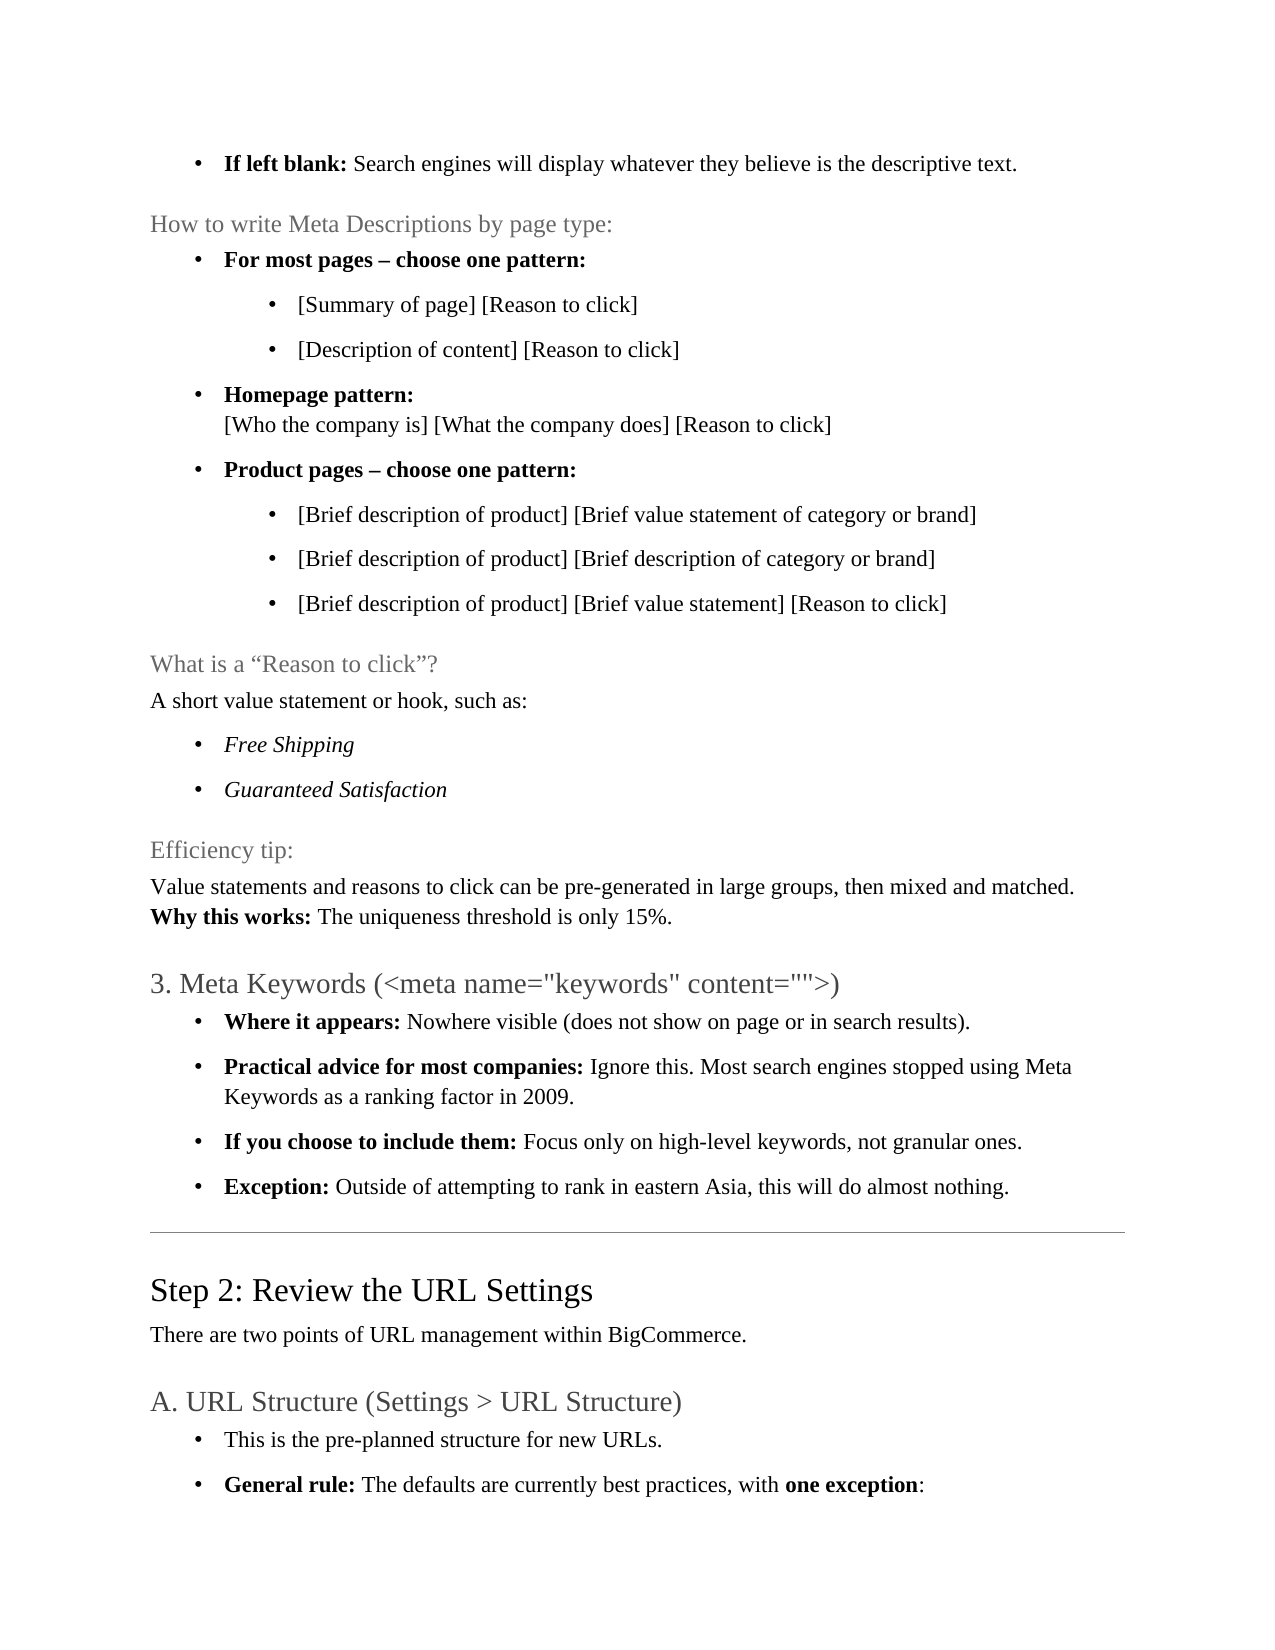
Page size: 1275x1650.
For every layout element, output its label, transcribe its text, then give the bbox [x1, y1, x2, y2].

list Free Shipping [194, 731, 1125, 758]
list Where it appears: Nowhere visible (does not show on page or in search results). [194, 1008, 1125, 1035]
list If left blank: Search engines will display whatever they believe is the descriptive text. [194, 150, 1125, 176]
list [Brief description of product] [Brief value statement of category or brand] [268, 501, 1125, 527]
text A short value statement or hook, such as: [150, 687, 1125, 713]
list Practical advice for most companies: Ignore this. Most search engines stopped using Meta Keywords as a ranking factor in 2009. [194, 1053, 1125, 1110]
list General rule: The defaults are currently best practices, with one exception: [194, 1471, 1125, 1497]
text Value statements and reasons to click can be pre-generated in large groups, then mixed and matched. Why this works: The uniqueness threshold is only 15%. [150, 873, 1125, 929]
subtitle Efficiency tip: [150, 836, 1125, 864]
list Exception: Outside of attempting to rank in eastern Asia, this will do almost nothing. [194, 1173, 1125, 1199]
subtitle A. URL Structure (Settings > URL Structure) [150, 1384, 1125, 1418]
list [Summary of page] [Reason to click] [268, 291, 1125, 318]
list [Description of content] [Reason to click] [268, 336, 1125, 362]
list Homepage pattern: [Who the company is] [What the company does] [Reason to click] [194, 381, 1125, 437]
list [Brief description of product] [Brief description of category or brand] [268, 545, 1125, 572]
subtitle Step 2: Review the URL Settings [150, 1270, 1125, 1308]
list [Brief description of product] [Brief value statement] [Reason to click] [268, 590, 1125, 617]
list If you choose to include them: Focus only on high-level keywords, not granular ones. [194, 1128, 1125, 1154]
text There are two points of URL management within BigCommerce. [150, 1321, 1125, 1347]
subtitle What is a “Reason to click”? [150, 649, 1125, 678]
subtitle 3. Meta Keywords (<meta name="keywords" content="">) [150, 966, 1125, 1000]
list Product pages – choose one pattern: [194, 456, 1125, 482]
list Guaranteed Satisfaction [194, 776, 1125, 803]
list This is the pre-planned structure for new URLs. [194, 1426, 1125, 1453]
subtitle How to write Meta Descriptions by page type: [150, 209, 1125, 238]
list For most pages – choose one pattern: [194, 246, 1125, 273]
